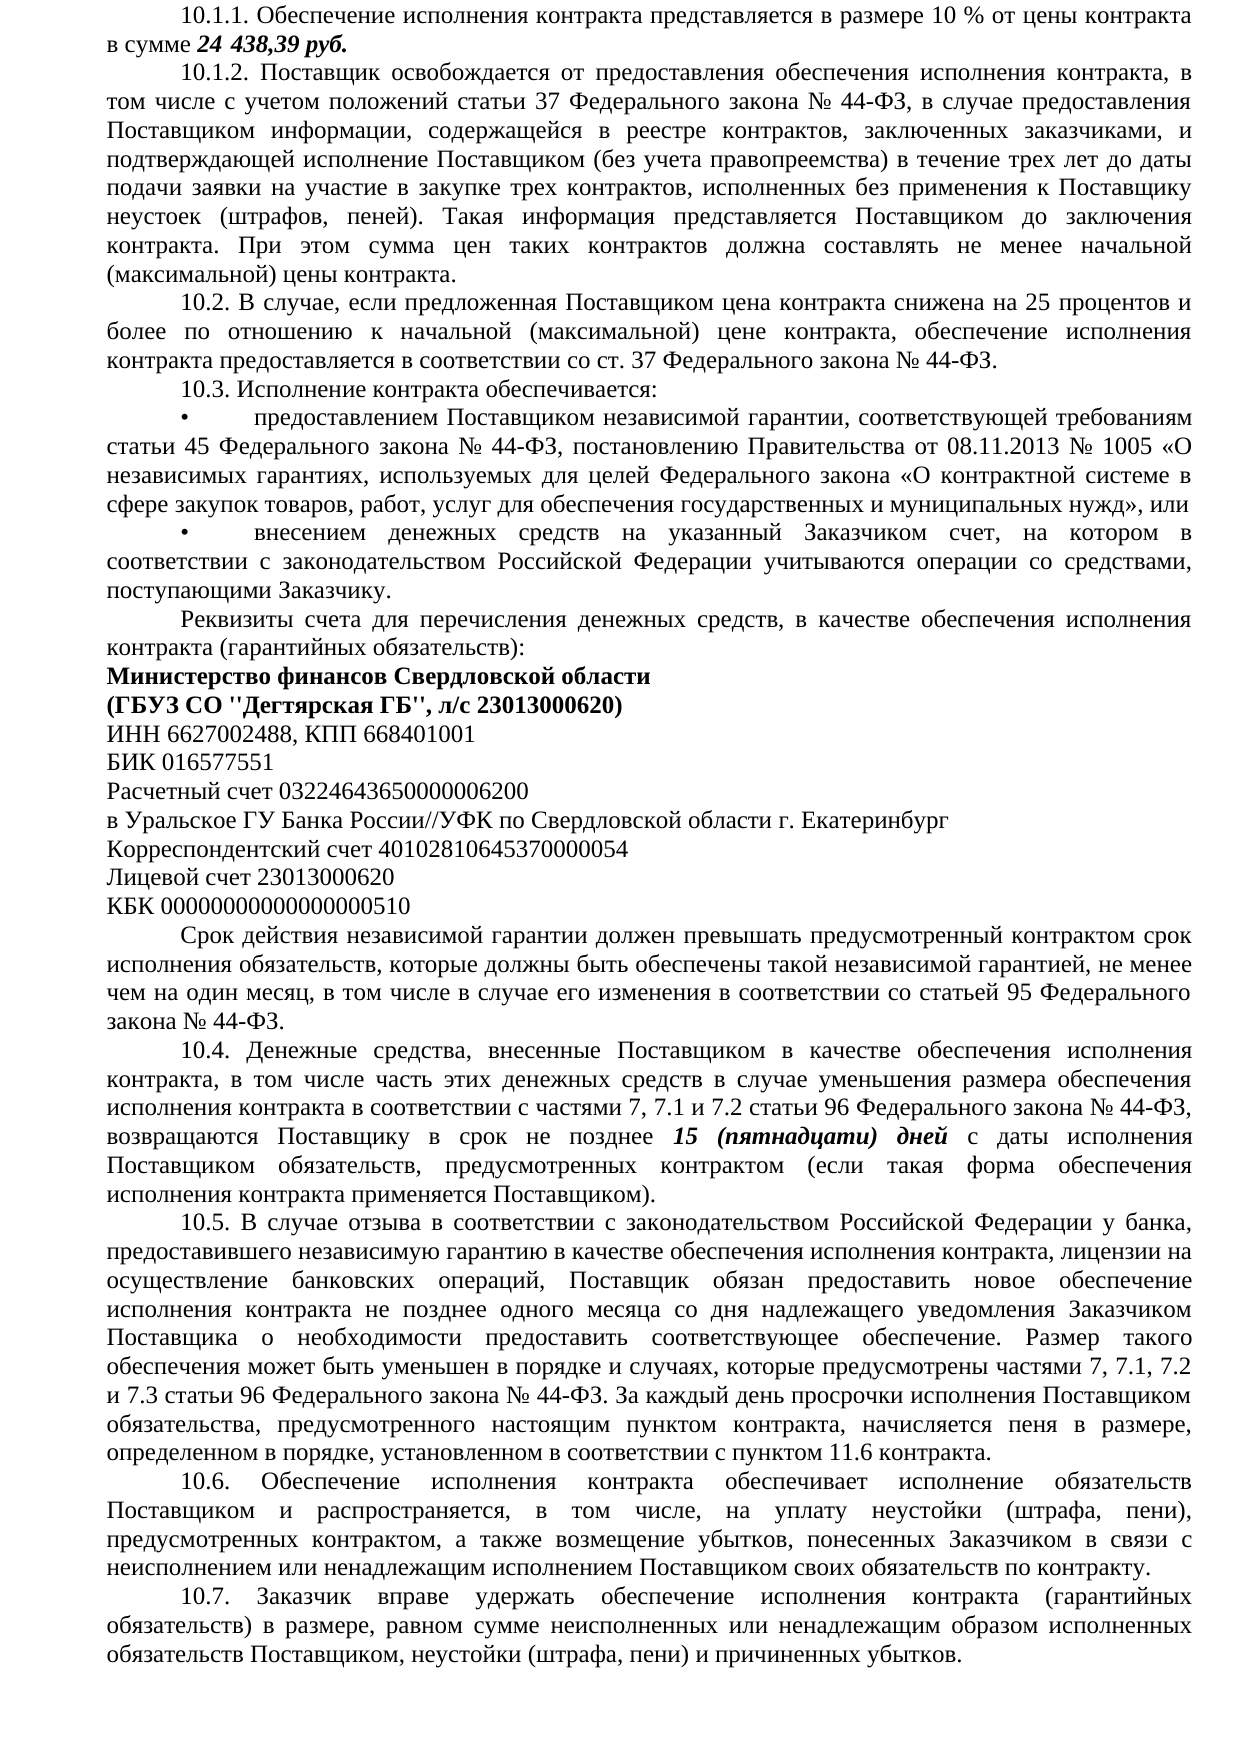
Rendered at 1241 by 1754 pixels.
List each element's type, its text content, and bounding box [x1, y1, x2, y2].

text Корреспондентский счет 40102810645370000054 [106, 834, 1193, 862]
text 10.7. Заказчик вправе удержать обеспечение исполнения контракта (гарантийных обязательств) в размере, равном сумме неисполненных или ненадлежащим образом исполненных обязательств Поставщиком, неустойки (штрафа, пени) и причиненных убытков. [106, 1581, 1193, 1667]
text • предоставлением Поставщиком независимой гарантии, соответствующей требованиям статьи 45 Федерального закона № 44-ФЗ, постановлению Правительства от 08.11.2013 № 1005 «О независимых гарантиях, используемых для целей Федерального закона «О контрактной системе в сфере закупок товаров, работ, услуг для обеспечения государственных и муниципальных нужд», или [106, 402, 1193, 517]
text Министерство финансов Свердловской области [106, 661, 1193, 690]
text в Уральское ГУ Банка России//УФК по Свердловской области г. Екатеринбург [106, 805, 1193, 834]
text Лицевой счет 23013000620 [106, 862, 1193, 891]
text 10.6. Обеспечение исполнения контракта обеспечивает исполнение обязательств Поставщиком и распространяется, в том числе, на уплату неустойки (штрафа, пени), предусмотренных контрактом, а также возмещение убытков, понесенных Заказчиком в связи с неисполнением или ненадлежащим исполнением Поставщиком своих обязательств по контракту. [106, 1466, 1193, 1581]
text Срок действия независимой гарантии должен превышать предусмотренный контрактом срок исполнения обязательств, которые должны быть обеспечены такой независимой гарантией, не менее чем на один месяц, в том числе в случае его изменения в соответствии со статьей 95 Федерального закона № 44-ФЗ. [106, 920, 1193, 1035]
text 10.1.1. Обеспечение исполнения контракта представляется в размере 10 % от цены контракта в сумме 24 438,39 руб. [106, 0, 1193, 57]
text БИК 016577551 [106, 747, 1193, 776]
text 10.2. В случае, если предложенная Поставщиком цена контракта снижена на 25 процентов и более по отношению к начальной (максимальной) цене контракта, обеспечение исполнения контракта предоставляется в соответствии со ст. 37 Федерального закона № 44-ФЗ. [106, 287, 1193, 374]
text (ГБУЗ СО ''Дегтярская ГБ'', л/с 23013000620) [106, 690, 1193, 719]
text ИНН 6627002488, КПП 668401001 [106, 719, 1193, 747]
text • внесением денежных средств на указанный Заказчиком счет, на котором в соответствии с законодательством Российской Федерации учитываются операции со средствами, поступающими Заказчику. [106, 517, 1193, 604]
text Расчетный счет 03224643650000006200 [106, 776, 1193, 805]
text 10.3. Исполнение контракта обеспечивается: [106, 374, 1193, 402]
text 10.4. Денежные средства, внесенные Поставщиком в качестве обеспечения исполнения контракта, в том числе часть этих денежных средств в случае уменьшения размера обеспечения исполнения контракта в соответствии с частями 7, 7.1 и 7.2 статьи 96 Федерального закона № 44-ФЗ, возвращаются Поставщику в срок не позднее 15 (пятнадцати) дней с даты исполнения Поставщиком обязательств, предусмотренных контрактом (если такая форма обеспечения исполнения контракта применяется Поставщиком). [106, 1035, 1193, 1207]
text КБК 00000000000000000510 [106, 891, 1193, 920]
text 10.5. В случае отзыва в соответствии с законодательством Российской Федерации у банка, предоставившего независимую гарантию в качестве обеспечения исполнения контракта, лицензии на осуществление банковских операций, Поставщик обязан предоставить новое обеспечение исполнения контракта не позднее одного месяца со дня надлежащего уведомления Заказчиком Поставщика о необходимости предоставить соответствующее обеспечение. Размер такого обеспечения может быть уменьшен в порядке и случаях, которые предусмотрены частями 7, 7.1, 7.2 и 7.3 статьи 96 Федерального закона № 44-ФЗ. За каждый день просрочки исполнения Поставщиком обязательства, предусмотренного настоящим пунктом контракта, начисляется пеня в размере, определенном в порядке, установленном в соответствии с пунктом 11.6 контракта. [106, 1207, 1193, 1466]
text 10.1.2. Поставщик освобождается от предоставления обеспечения исполнения контракта, в том числе с учетом положений статьи 37 Федерального закона № 44-ФЗ, в случае предоставления Поставщиком информации, содержащейся в реестре контрактов, заключенных заказчиками, и подтверждающей исполнение Поставщиком (без учета правопреемства) в течение трех лет до даты подачи заявки на участие в закупке трех контрактов, исполненных без применения к Поставщику неустоек (штрафов, пеней). Такая информация представляется Поставщиком до заключения контракта. При этом сумма цен таких контрактов должна составлять не менее начальной (максимальной) цены контракта. [106, 57, 1193, 287]
text Реквизиты счета для перечисления денежных средств, в качестве обеспечения исполнения контракта (гарантийных обязательств): [106, 604, 1193, 661]
